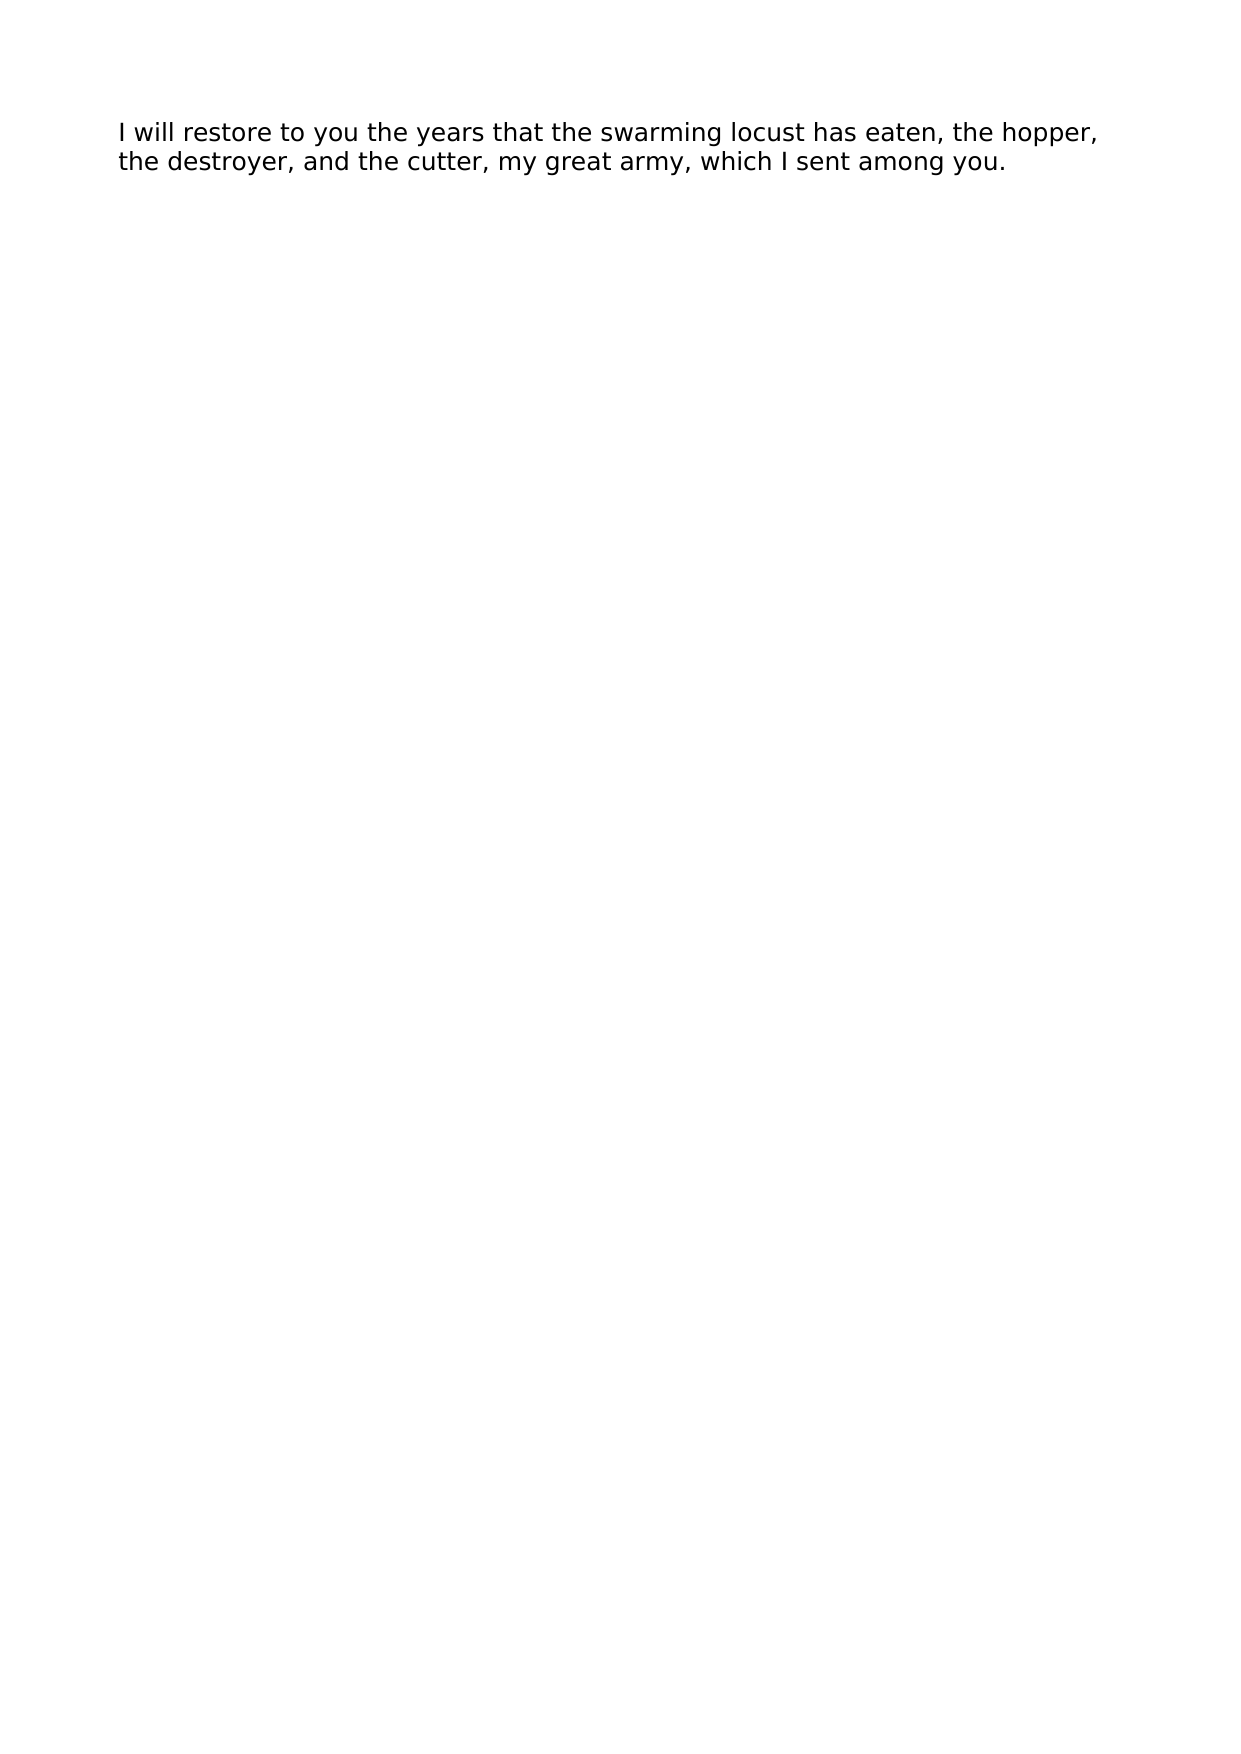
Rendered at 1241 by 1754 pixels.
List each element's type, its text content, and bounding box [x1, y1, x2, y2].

text I will restore to you the years that the swarming locust has eaten, the hopper, the destroyer, and the cutter, my great army, which I sent among you. [118, 118, 1122, 176]
